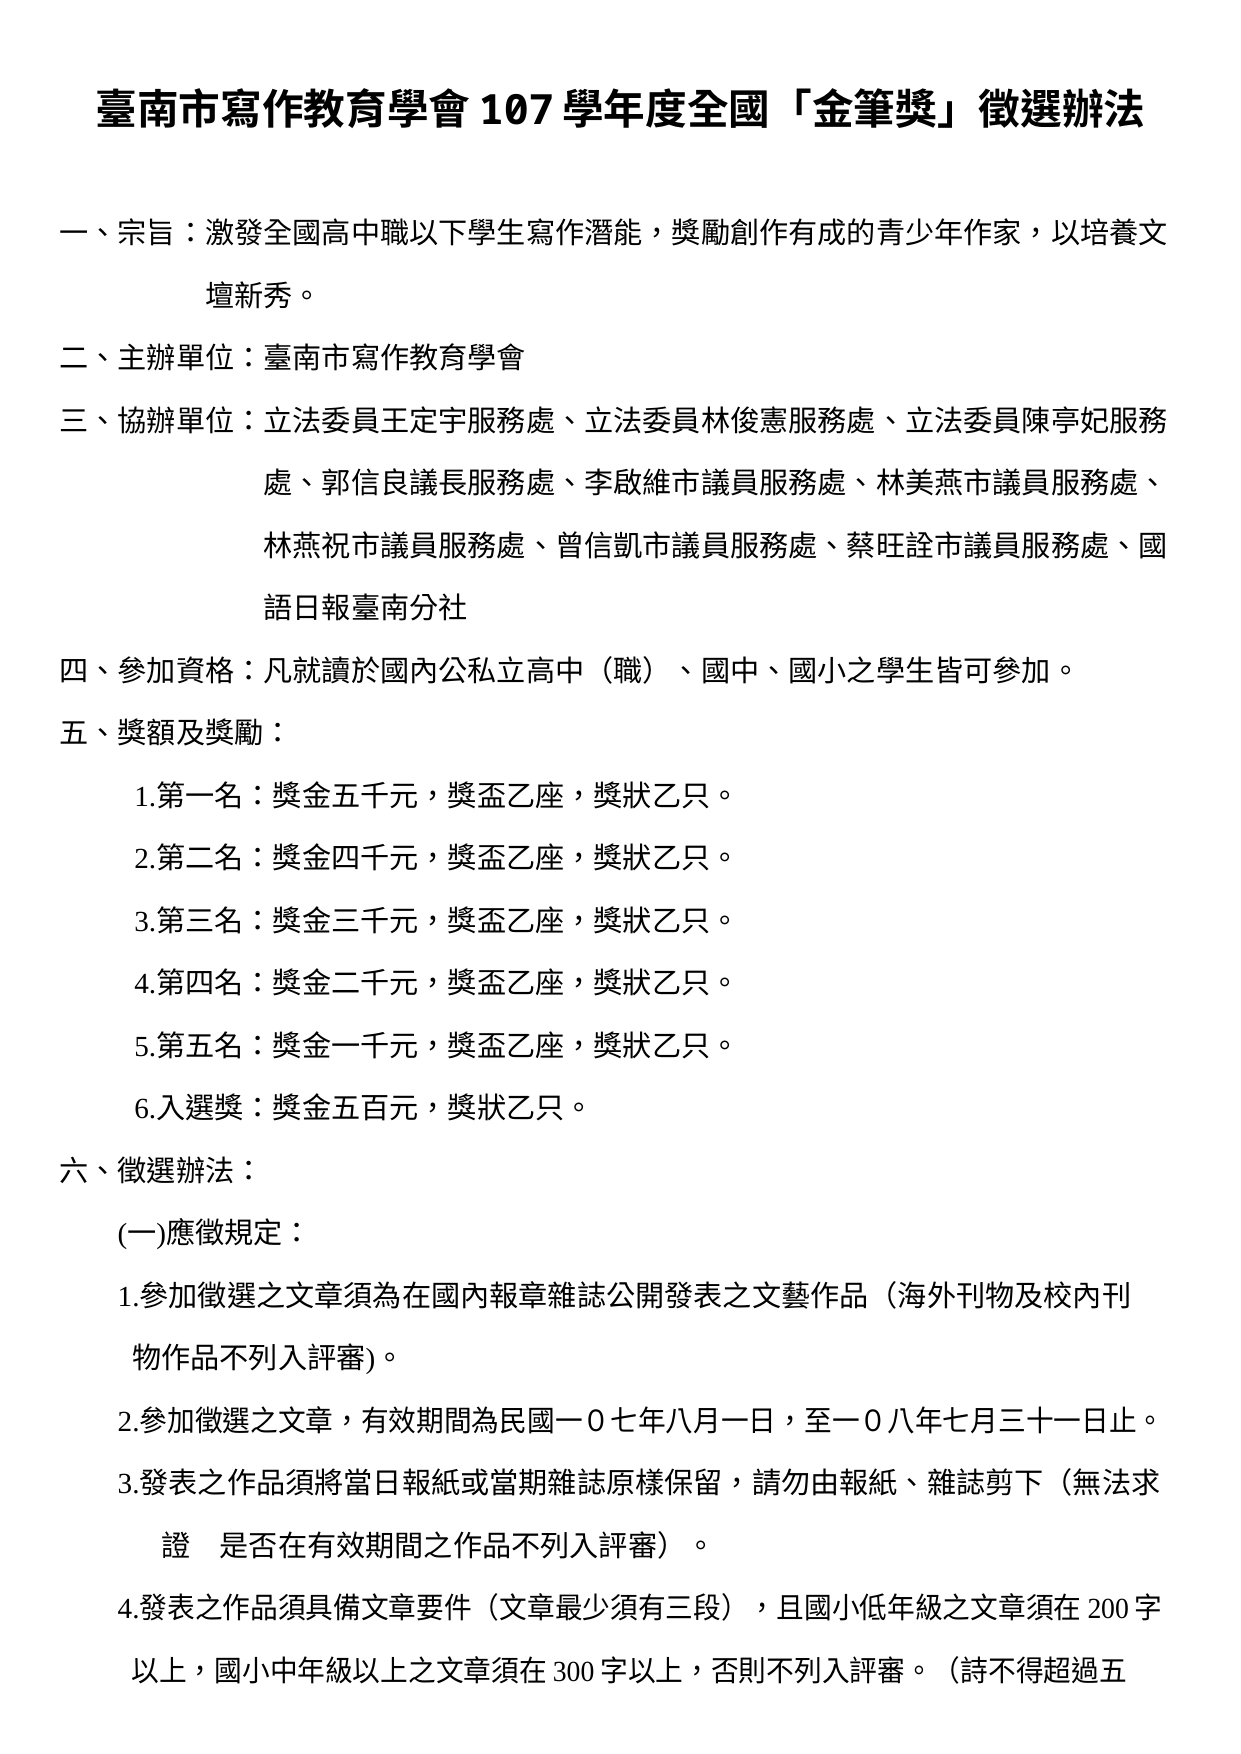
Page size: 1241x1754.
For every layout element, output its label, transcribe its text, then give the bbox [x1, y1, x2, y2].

text 六、徵選辦法： [59, 1127, 1181, 1189]
text 3.第三名：獎金三千元，獎盃乙座，獎狀乙只。 [109, 877, 1181, 939]
text 臺南市寫作教育學會107學年度全國「金筆獎」徵選辦法 [59, 64, 1181, 127]
text (一)應徵規定： [59, 1189, 1181, 1252]
text 四、參加資格：凡就讀於國內公私立高中（職）、國中、國小之學生皆可參加。 [59, 627, 1181, 689]
text 4.第四名：獎金二千元，獎盃乙座，獎狀乙只。 [109, 939, 1181, 1002]
text 三、協辦單位：立法委員王定宇服務處、立法委員林俊憲服務處、立法委員陳亭妃服務處、郭信良議長服務處、李啟維市議員服務處、林美燕市議員服務處、林燕祝市議員服務處、曾信凱市議員服務處、蔡旺詮市議員服務處、國語日報臺南分社 [59, 377, 1181, 627]
text 1.參加徵選之文章須為在國內報章雜誌公開發表之文藝作品（海外刊物及校內刊 [59, 1252, 1181, 1314]
text 二、主辦單位：臺南市寫作教育學會 [59, 314, 1181, 377]
text 6.入選獎：獎金五百元，獎狀乙只。 [109, 1064, 1181, 1127]
text 五、獎額及獎勵： [59, 689, 1181, 752]
text 一、宗旨：激發全國高中職以下學生寫作潛能，獎勵創作有成的青少年作家，以培養文壇新秀。 [59, 189, 1181, 314]
text 5.第五名：獎金一千元，獎盃乙座，獎狀乙只。 [109, 1002, 1181, 1064]
text 1.第一名：獎金五千元，獎盃乙座，獎狀乙只。 [109, 752, 1181, 814]
text 2.參加徵選之文章，有效期間為民國一０七年八月一日，至一０八年七月三十一日止。 [117, 1377, 1181, 1439]
text 物作品不列入評審)。 [59, 1314, 1181, 1377]
text 2.第二名：獎金四千元，獎盃乙座，獎狀乙只。 [109, 814, 1181, 877]
text 以上，國小中年級以上之文章須在300字以上，否則不列入評審。（詩不得超過五 [117, 1627, 1181, 1689]
text 3.發表之作品須將當日報紙或當期雜誌原樣保留，請勿由報紙、雜誌剪下（無法求證 是否在有效期間之作品不列入評審）。 [117, 1439, 1181, 1564]
text 4.發表之作品須具備文章要件（文章最少須有三段），且國小低年級之文章須在200字 [117, 1564, 1181, 1627]
